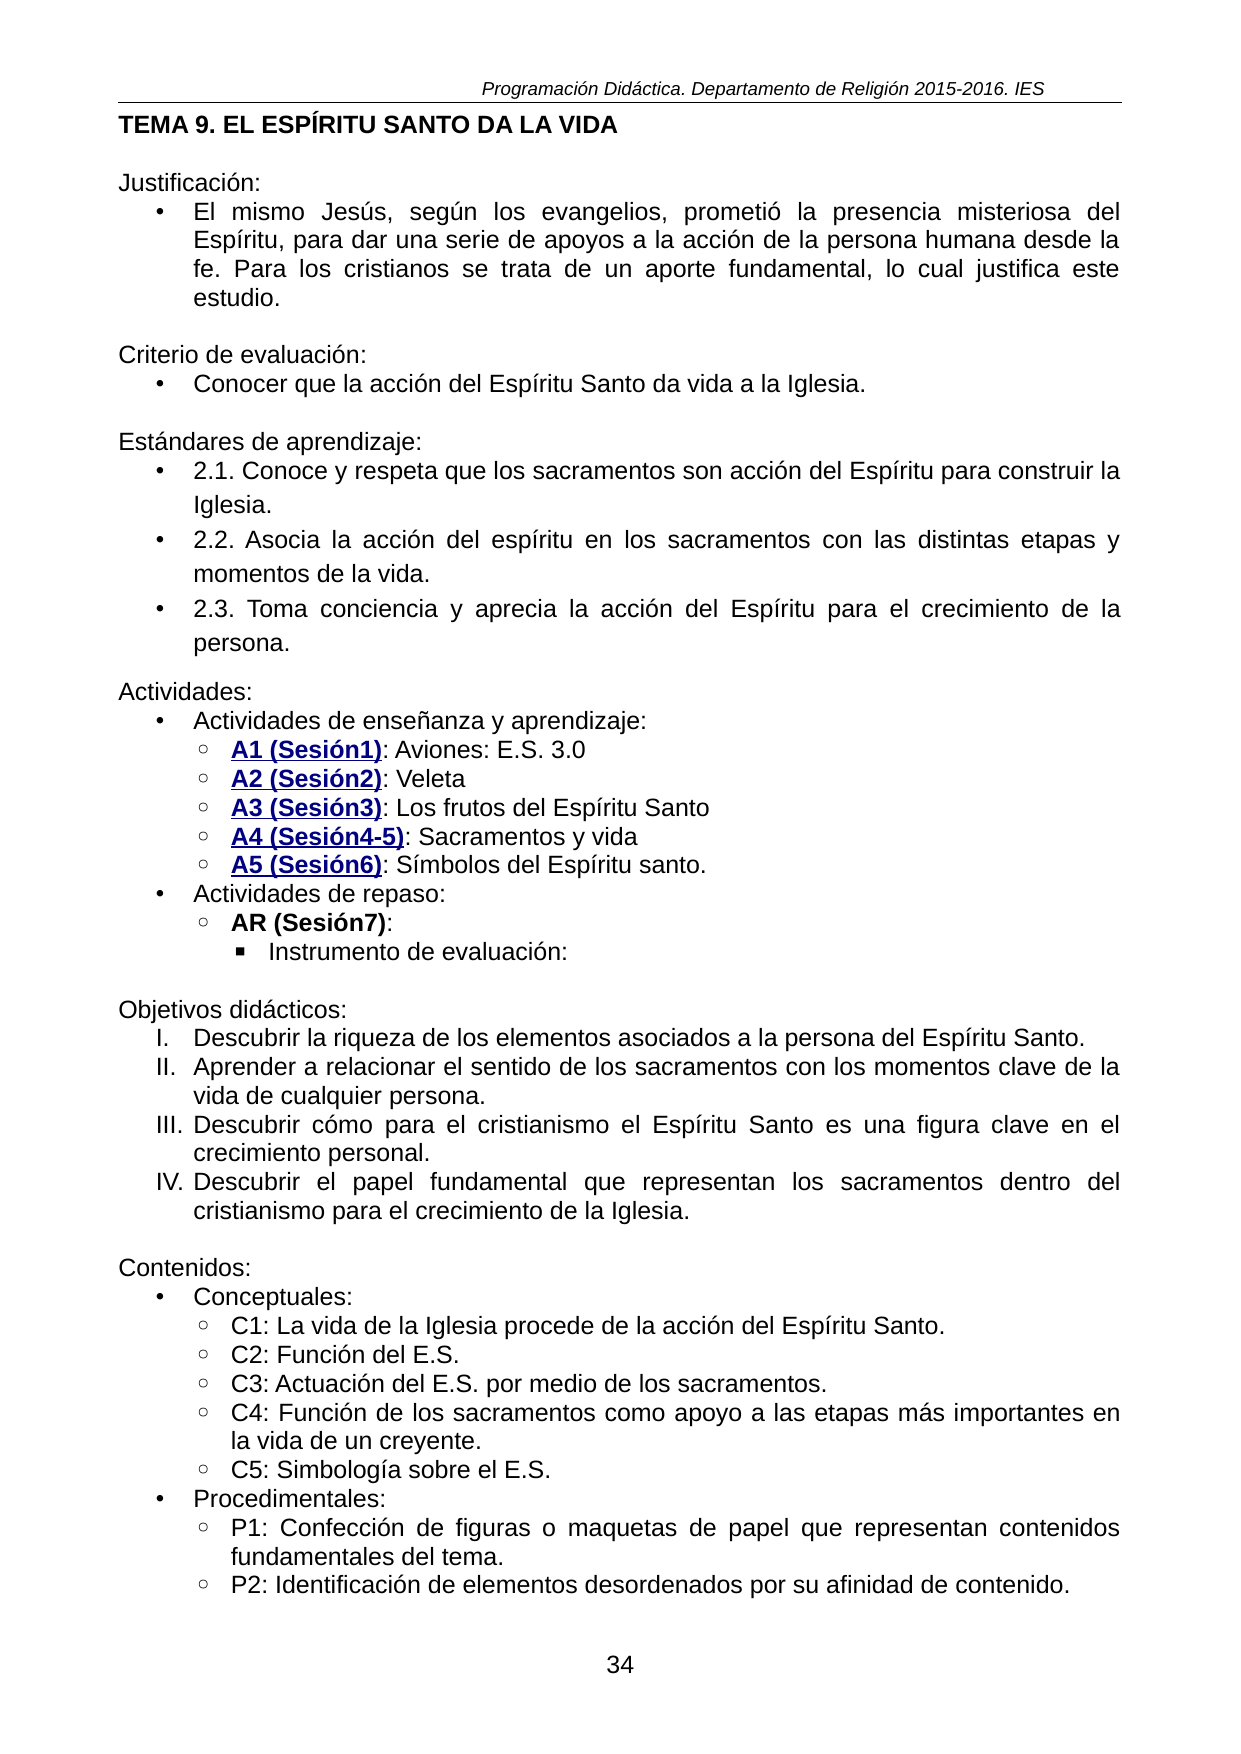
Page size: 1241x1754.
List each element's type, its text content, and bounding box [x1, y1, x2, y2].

list Actividades de enseñanza y aprendizaje: [156, 706, 1122, 735]
text Justificación: [118, 168, 1122, 197]
list C4: Función de los sacramentos como apoyo a las etapas más importantes en la vida de un creyente. [193, 1397, 1122, 1455]
text Criterio de evaluación: [118, 341, 1122, 369]
list Instrumento de evaluación: [231, 937, 1122, 966]
list C5: Simbología sobre el E.S. [193, 1455, 1122, 1484]
list P2: Identificación de elementos desordenados por su afinidad de contenido. [193, 1570, 1122, 1599]
list Descubrir cómo para el cristianismo el Espíritu Santo es una figura clave en el crecimiento personal. [156, 1109, 1122, 1167]
list Actividades de repaso: [156, 879, 1122, 908]
list 2.3. Toma conciencia y aprecia la acción del Espíritu para el crecimiento de la persona. [156, 594, 1122, 657]
list A2 (Sesión2): Veleta [193, 764, 1122, 793]
list Descubrir el papel fundamental que representan los sacramentos dentro del cristianismo para el crecimiento de la Iglesia. [156, 1167, 1122, 1224]
list Aprender a relacionar el sentido de los sacramentos con los momentos clave de la vida de cualquier persona. [156, 1052, 1122, 1109]
list El mismo Jesús, según los evangelios, prometió la presencia misteriosa del Espíritu, para dar una serie de apoyos a la acción de la persona humana desde la fe. Para los cristianos se trata de un aporte fundamental, lo cual justifica este estudio. [156, 197, 1122, 312]
list A1 (Sesión1): Aviones: E.S. 3.0 [193, 735, 1122, 764]
list AR (Sesión7): [193, 908, 1122, 937]
list C3: Actuación del E.S. por medio de los sacramentos. [193, 1369, 1122, 1397]
list Procedimentales: [156, 1484, 1122, 1513]
list A4 (Sesión4-5): Sacramentos y vida [193, 822, 1122, 850]
list C1: La vida de la Iglesia procede de la acción del Espíritu Santo. [193, 1311, 1122, 1340]
text Contenidos: [118, 1253, 1122, 1282]
list A3 (Sesión3): Los frutos del Espíritu Santo [193, 793, 1122, 822]
list 2.1. Conoce y respeta que los sacramentos son acción del Espíritu para construir la Iglesia. [156, 456, 1122, 519]
text Actividades: [118, 677, 1122, 706]
list A5 (Sesión6): Símbolos del Espíritu santo. [193, 850, 1122, 879]
list P1: Confección de figuras o maquetas de papel que representan contenidos fundamentales del tema. [193, 1513, 1122, 1570]
text Objetivos didácticos: [118, 994, 1122, 1023]
text TEMA 9. EL ESPÍRITU SANTO DA LA VIDA [118, 110, 1122, 139]
list Conceptuales: [156, 1282, 1122, 1311]
list Descubrir la riqueza de los elementos asociados a la persona del Espíritu Santo. [156, 1023, 1122, 1052]
list Conocer que la acción del Espíritu Santo da vida a la Iglesia. [156, 369, 1122, 398]
text Estándares de aprendizaje: [118, 427, 1122, 456]
list 2.2. Asocia la acción del espíritu en los sacramentos con las distintas etapas y momentos de la vida. [156, 525, 1122, 588]
list C2: Función del E.S. [193, 1340, 1122, 1369]
